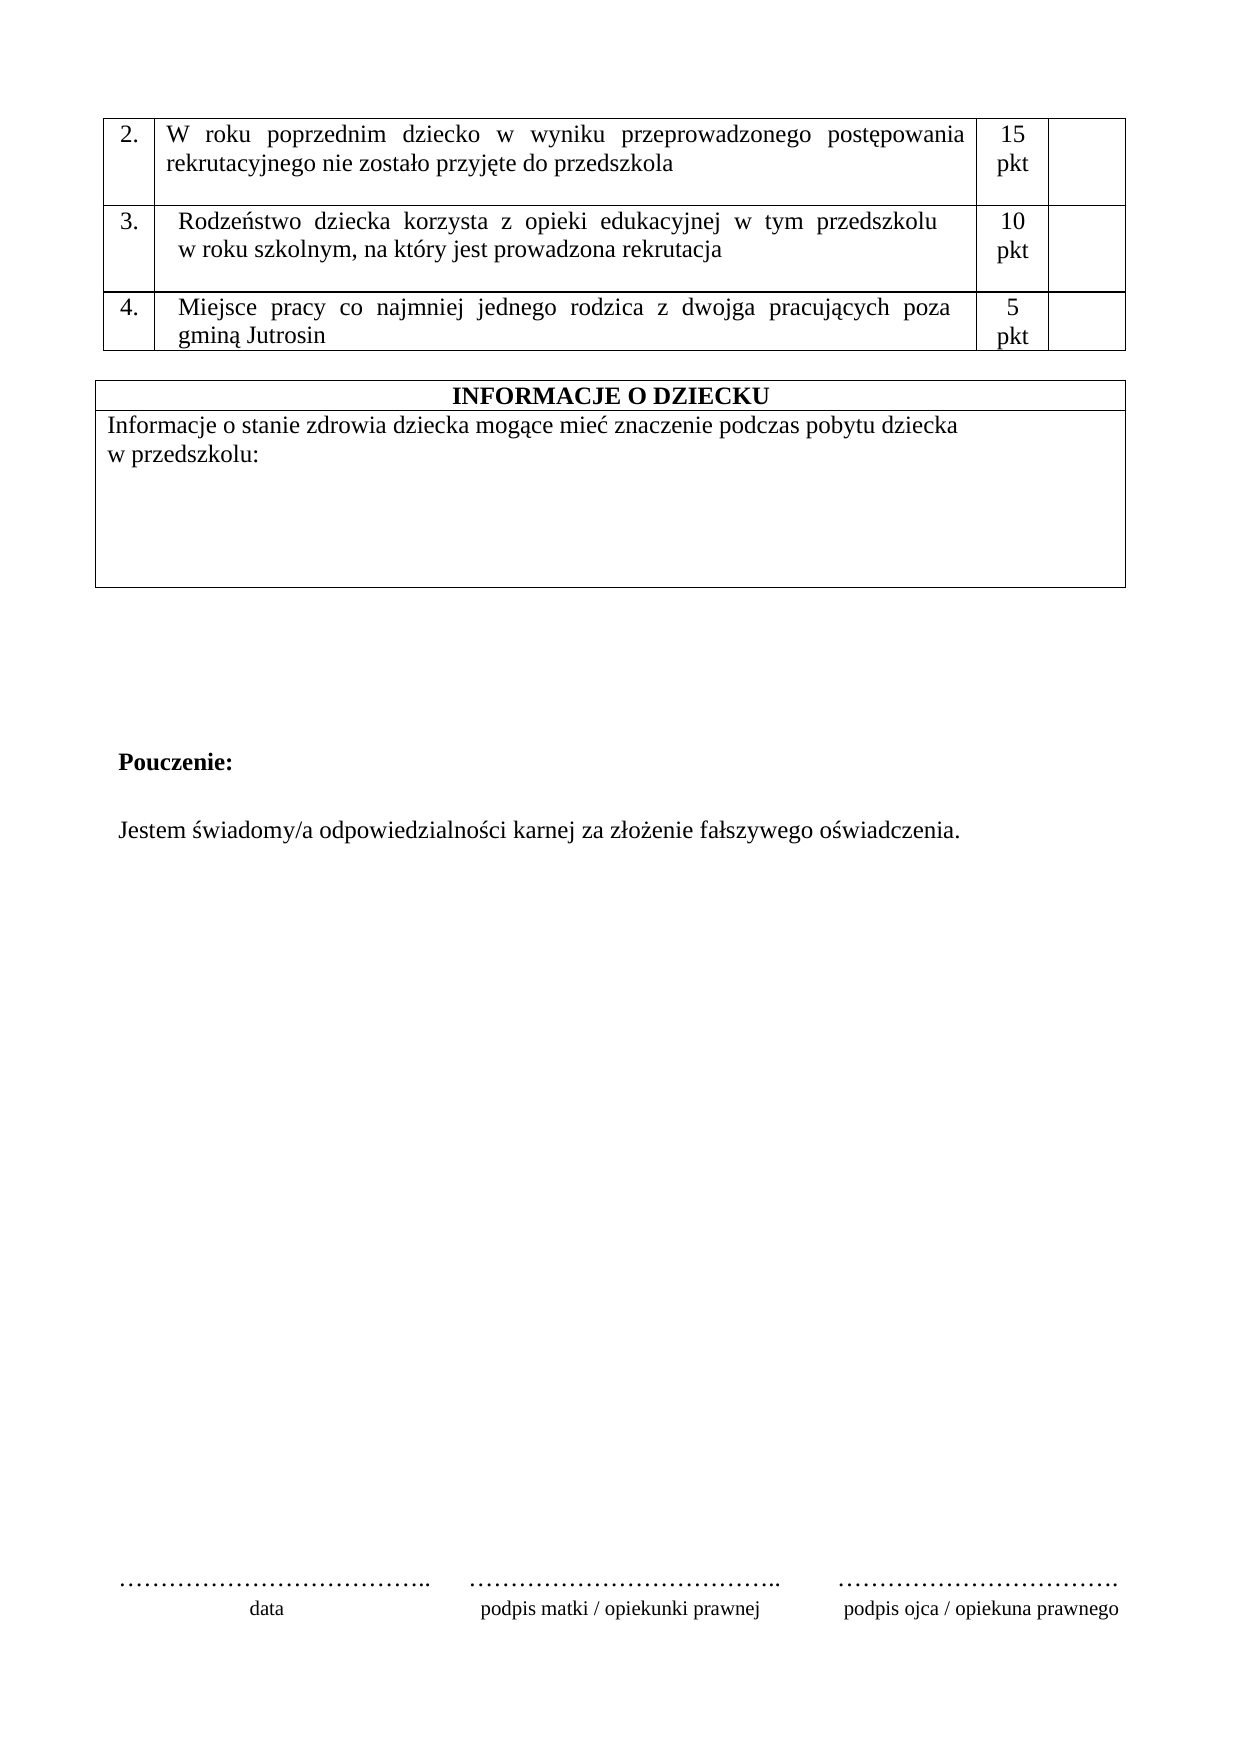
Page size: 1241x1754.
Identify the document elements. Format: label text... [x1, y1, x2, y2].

text Pouczenie: [118, 747, 1122, 776]
table_cell 3. [104, 206, 154, 291]
table_cell [1049, 206, 1125, 291]
text ……………………………….. ……………………………….. ……………………………. [118, 1534, 1175, 1592]
table_cell 5 pkt [977, 293, 1048, 350]
text data podpis matki / opiekunki prawnej podpis ojca / opiekuna prawnego [118, 1592, 1122, 1620]
table_cell Miejsce pracy co najmniej jednego rodzica z dwojga pracujących poza gminą Jutrosin [155, 293, 976, 350]
table_cell 10 pkt [977, 206, 1048, 291]
table_cell Rodzeństwo dziecka korzysta z opieki edukacyjnej w tym przedszkolu w roku szkolnym, na który jest prowadzona rekrutacja [155, 206, 976, 291]
table_cell [1049, 119, 1125, 205]
table_cell [1049, 293, 1125, 350]
table_cell 4. [104, 293, 154, 350]
table_cell Informacje o stanie zdrowia dziecka mogące mieć znaczenie podczas pobytu dziecka w przedszkolu: [96, 411, 1125, 587]
table_cell 2. [104, 119, 154, 205]
text Jestem świadomy/a odpowiedzialności karnej za złożenie fałszywego oświadczenia. [118, 815, 1122, 844]
table_cell 15 pkt [977, 119, 1048, 205]
table_cell W roku poprzednim dziecko w wyniku przeprowadzonego postępowania rekrutacyjnego nie zostało przyjęte do przedszkola [155, 119, 976, 205]
table_header INFORMACJE O DZIECKU [96, 381, 1125, 409]
